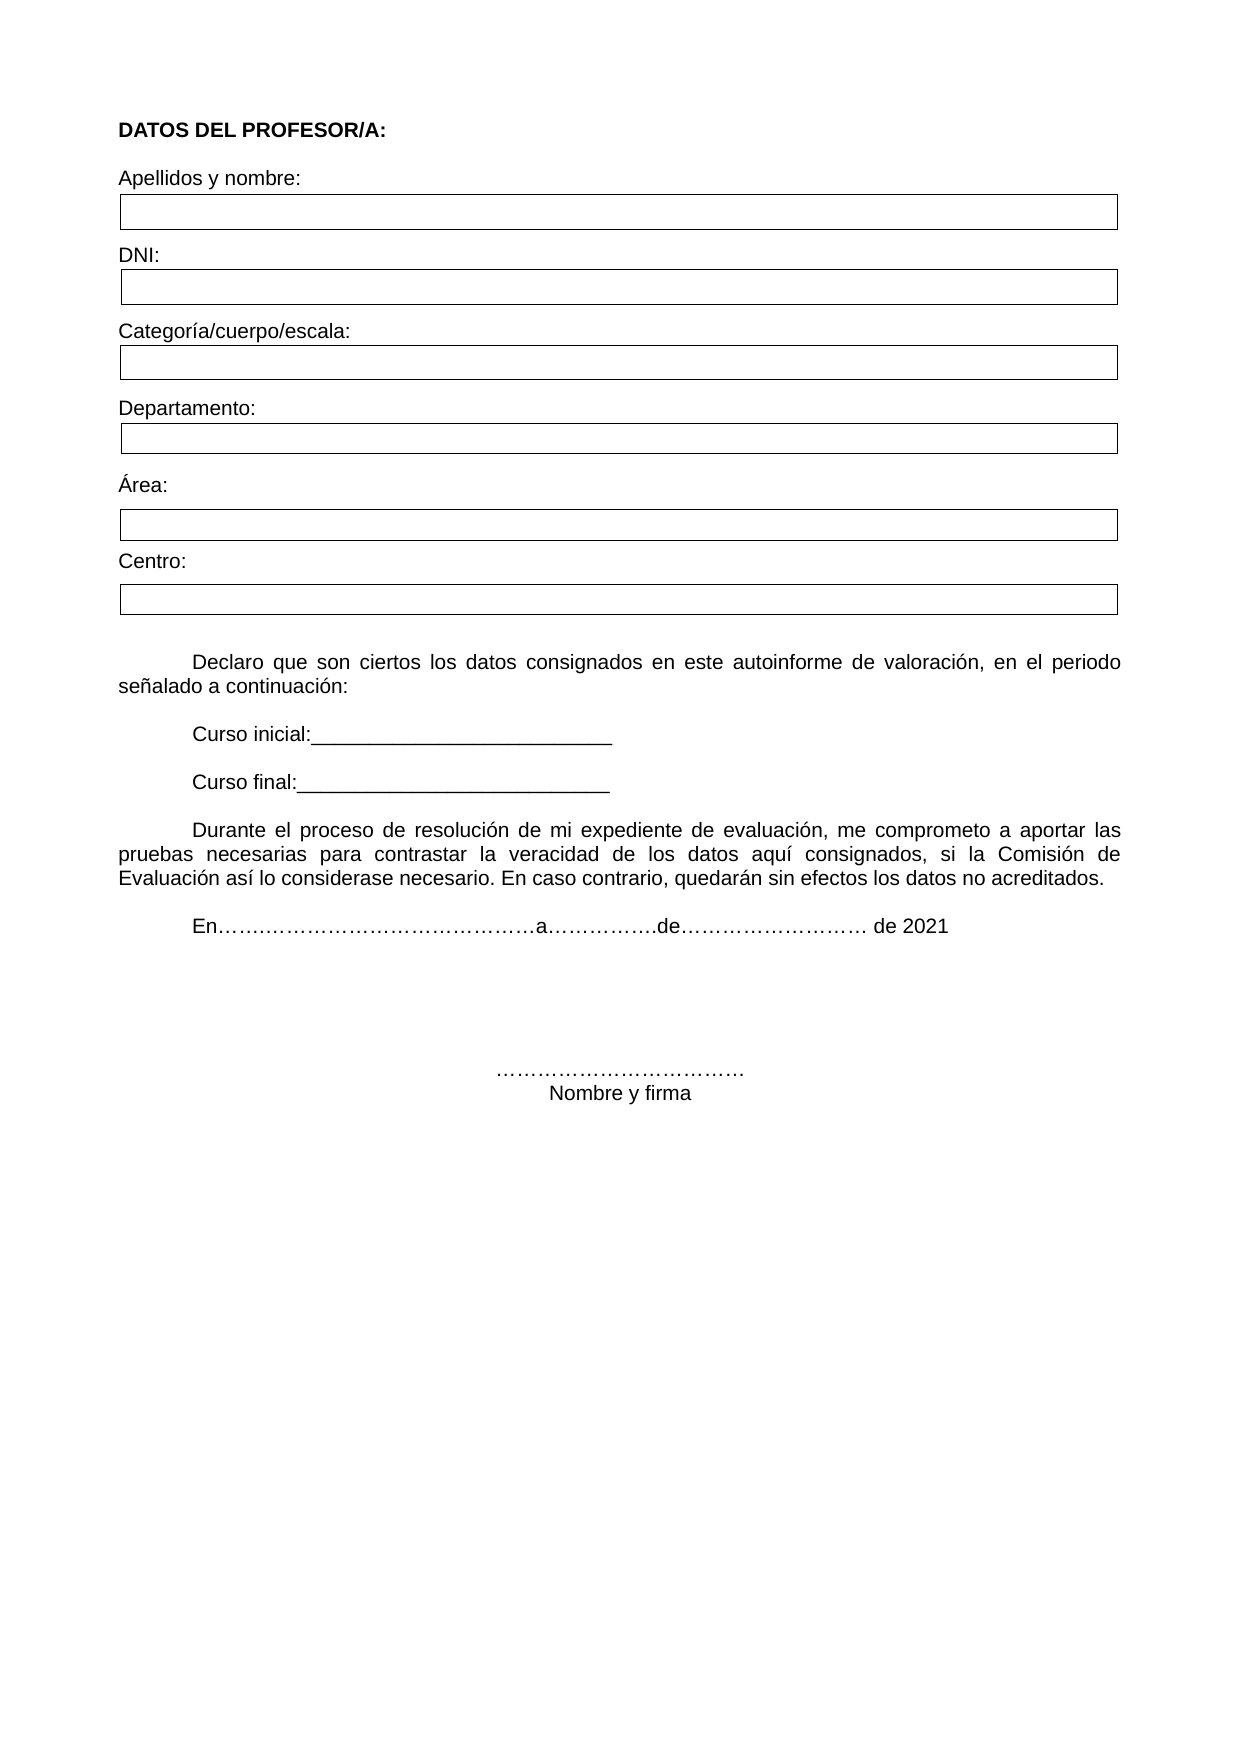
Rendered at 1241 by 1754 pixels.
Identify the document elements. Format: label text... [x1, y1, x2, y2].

text DNI: [118, 243, 1122, 267]
text Durante el proceso de resolución de mi expediente de evaluación, me comprometo a aportar las pruebas necesarias para contrastar la veracidad de los datos aquí consignados, si la Comisión de Evaluación así lo considerase necesario. En caso contrario, quedarán sin efectos los datos no acreditados. [118, 818, 1122, 889]
text Curso inicial:__________________________ [118, 722, 1122, 746]
text Centro: [118, 549, 1122, 573]
text Departamento: [118, 396, 1122, 420]
text Área: [118, 473, 1122, 497]
text DATOS DEL PROFESOR/A: [118, 118, 1122, 142]
text En…….…………………………………a…………….de……………………… de 2021 [118, 913, 1122, 937]
text Apellidos y nombre: [118, 166, 1122, 190]
text Categoría/cuerpo/escala: [118, 319, 1122, 343]
text Declaro que son ciertos los datos consignados en este autoinforme de valoración, en el periodo señalado a continuación: [118, 650, 1122, 698]
text Curso final:___________________________ [118, 770, 1122, 794]
text ……………………………… [118, 1057, 1122, 1081]
text Nombre y firma [118, 1081, 1122, 1105]
